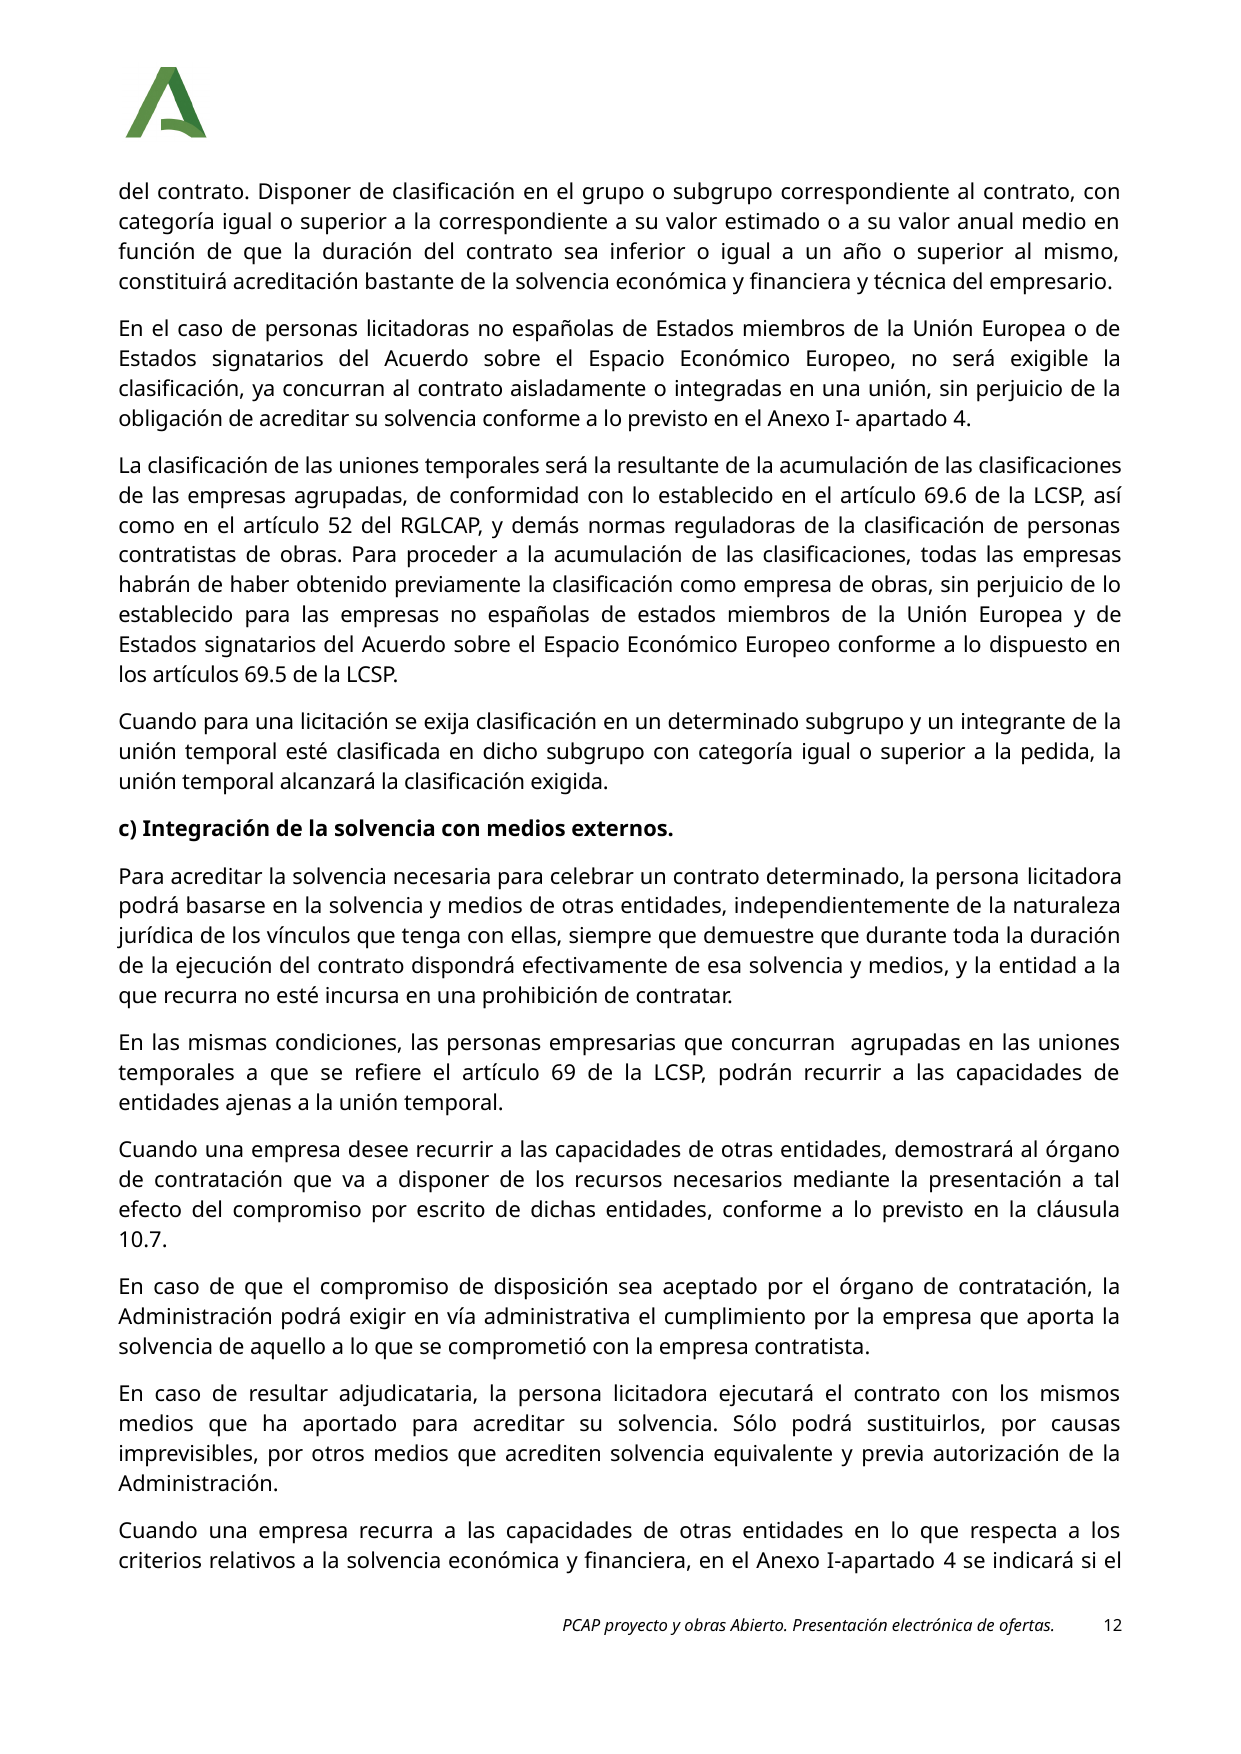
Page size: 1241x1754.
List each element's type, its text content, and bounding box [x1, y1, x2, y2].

text En caso de que el compromiso de disposición sea aceptado por el órgano de contratación, la Administración podrá exigir en vía administrativa el cumplimiento por la empresa que aporta la solvencia de aquello a lo que se comprometió con la empresa contratista. [118, 1271, 1122, 1361]
picture [121, 62, 210, 142]
text La clasificación de las uniones temporales será la resultante de la acumulación de las clasificaciones de las empresas agrupadas, de conformidad con lo establecido en el artículo 69.6 de la LCSP, así como en el artículo 52 del RGLCAP, y demás normas reguladoras de la clasificación de personas contratistas de obras. Para proceder a la acumulación de las clasificaciones, todas las empresas habrán de haber obtenido previamente la clasificación como empresa de obras, sin perjuicio de lo establecido para las empresas no españolas de estados miembros de la Unión Europea y de Estados signatarios del Acuerdo sobre el Espacio Económico Europeo conforme a lo dispuesto en los artículos 69.5 de la LCSP. [118, 450, 1122, 688]
text Cuando una empresa desee recurrir a las capacidades de otras entidades, demostrará al órgano de contratación que va a disponer de los recursos necesarios mediante la presentación a tal efecto del compromiso por escrito de dichas entidades, conforme a lo previsto en la cláusula 10.7. [118, 1134, 1122, 1254]
text Para acreditar la solvencia necesaria para celebrar un contrato determinado, la persona licitadora podrá basarse en la solvencia y medios de otras entidades, independientemente de la naturaleza jurídica de los vínculos que tenga con ellas, siempre que demuestre que durante toda la duración de la ejecución del contrato dispondrá efectivamente de esa solvencia y medios, y la entidad a la que recurra no esté incursa en una prohibición de contratar. [118, 861, 1122, 1010]
text Cuando una empresa recurra a las capacidades de otras entidades en lo que respecta a los criterios relativos a la solvencia económica y financiera, en el Anexo I-apartado 4 se indicará si el [118, 1515, 1122, 1575]
text del contrato. Disponer de clasificación en el grupo o subgrupo correspondiente al contrato, con categoría igual o superior a la correspondiente a su valor estimado o a su valor anual medio en función de que la duración del contrato sea inferior o igual a un año o superior al mismo, constituirá acreditación bastante de la solvencia económica y financiera y técnica del empresario. [118, 176, 1122, 296]
text c) Integración de la solvencia con medios externos. [118, 813, 1122, 843]
text En caso de resultar adjudicataria, la persona licitadora ejecutará el contrato con los mismos medios que ha aportado para acreditar su solvencia. Sólo podrá sustituirlos, por causas imprevisibles, por otros medios que acrediten solvencia equivalente y previa autorización de la Administración. [118, 1378, 1122, 1498]
text Cuando para una licitación se exija clasificación en un determinado subgrupo y un integrante de la unión temporal esté clasificada en dicho subgrupo con categoría igual o superior a la pedida, la unión temporal alcanzará la clasificación exigida. [118, 706, 1122, 796]
text En las mismas condiciones, las personas empresarias que concurran agrupadas en las uniones temporales a que se refiere el artículo 69 de la LCSP, podrán recurrir a las capacidades de entidades ajenas a la unión temporal. [118, 1027, 1122, 1117]
text En el caso de personas licitadoras no españolas de Estados miembros de la Unión Europea o de Estados signatarios del Acuerdo sobre el Espacio Económico Europeo, no será exigible la clasificación, ya concurran al contrato aisladamente o integradas en una unión, sin perjuicio de la obligación de acreditar su solvencia conforme a lo previsto en el Anexo I- apartado 4. [118, 313, 1122, 432]
